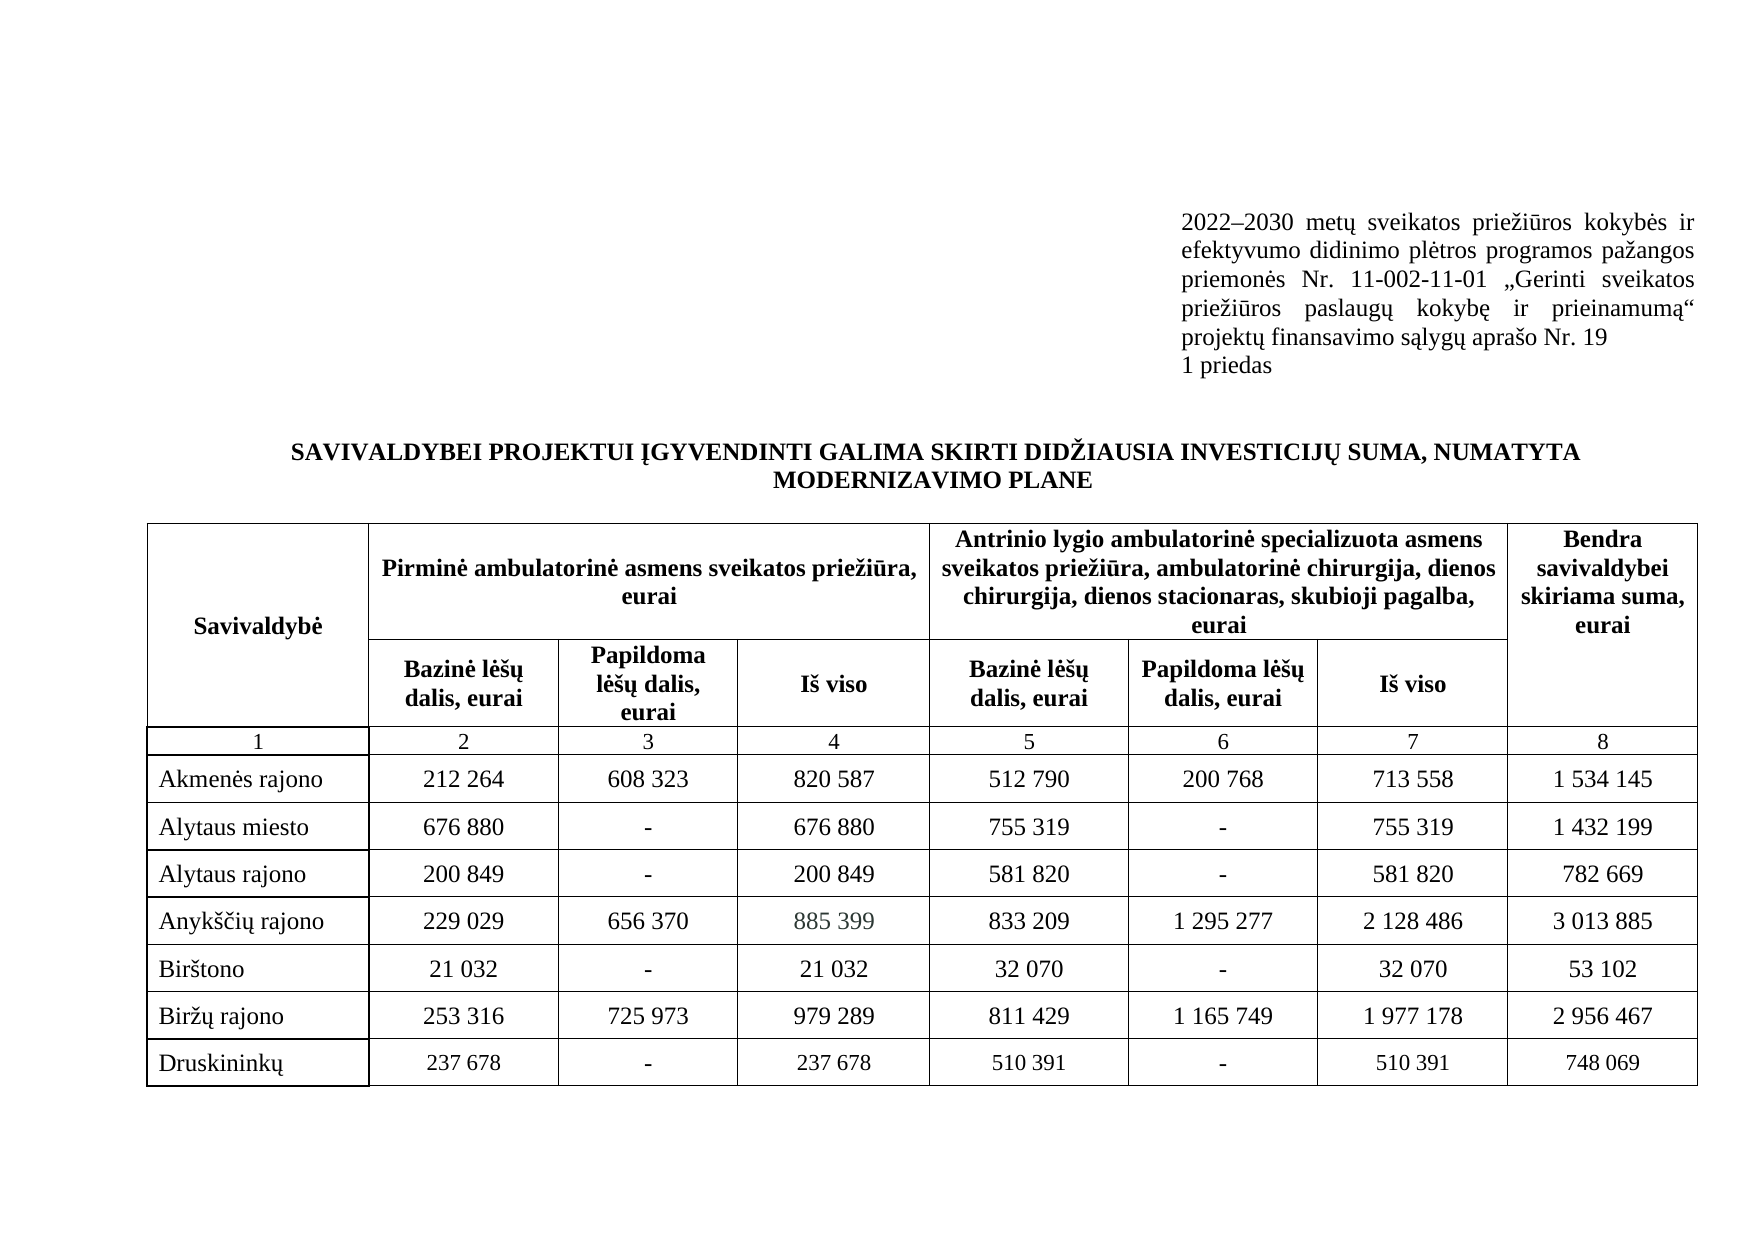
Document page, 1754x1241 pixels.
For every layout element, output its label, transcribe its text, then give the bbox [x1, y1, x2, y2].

table_cell 4 [738, 727, 929, 754]
table_cell 7 [1318, 727, 1507, 754]
table_header Bendra savivaldybei skiriama suma, eurai [1508, 524, 1697, 726]
table_cell 782 669 [1508, 850, 1697, 896]
text 2022–2030 metų sveikatos priežiūros kokybės ir efektyvumo didinimo plėtros programos pažangos priemonės Nr. 11-002-11-01 „Gerinti sveikatos priežiūros paslaugų kokybę ir prieinamumą“ projektų finansavimo sąlygų aprašo Nr. 19 [1181, 207, 1695, 350]
table_header Pirminė ambulatorinė asmens sveikatos priežiūra, eurai [369, 524, 929, 639]
table_cell 2 956 467 [1508, 992, 1697, 1038]
table_cell 53 102 [1508, 945, 1697, 991]
table_cell 748 069 [1508, 1039, 1697, 1085]
table_cell 253 316 [370, 992, 558, 1038]
table_cell Akmenės rajono [148, 756, 368, 802]
table_cell - [559, 1039, 737, 1085]
table_cell 200 849 [738, 850, 929, 896]
table_cell 32 070 [1318, 945, 1507, 991]
table_cell 979 289 [738, 992, 929, 1038]
table_cell Birštono [148, 945, 368, 991]
table_cell 200 849 [370, 850, 558, 896]
table_cell 1 534 145 [1508, 755, 1697, 802]
table_cell - [1129, 850, 1317, 896]
table_cell Bazinė lėšų dalis, eurai [369, 640, 558, 726]
table_cell 581 820 [930, 850, 1128, 896]
table_cell 229 029 [370, 897, 558, 943]
table_cell 510 391 [930, 1039, 1128, 1085]
table_cell 6 [1129, 727, 1317, 754]
table_cell 2 128 486 [1318, 897, 1507, 943]
table_cell 8 [1508, 727, 1697, 754]
table_cell - [559, 803, 737, 849]
table_cell Iš viso [1318, 640, 1507, 726]
table_cell 32 070 [930, 945, 1128, 991]
table_cell Anykščių rajono [148, 898, 368, 943]
table_cell Biržų rajono [148, 992, 368, 1038]
table_cell 21 032 [370, 945, 558, 991]
table_cell 725 973 [559, 992, 737, 1038]
table_cell 237 678 [738, 1039, 929, 1085]
table_cell 713 558 [1318, 755, 1507, 802]
table_cell 820 587 [738, 755, 929, 802]
table_cell Bazinė lėšų dalis, eurai [930, 640, 1128, 726]
table_cell Druskininkų [148, 1040, 368, 1085]
text SAVIVALDYBEI PROJEKTUI ĮGYVENDINTI GALIMA SKIRTI DIDŽIAUSIA INVESTICIJŲ SUMA, NUMATYTA MODERNIZAVIMO PLANE [177, 437, 1695, 494]
table_cell 212 264 [370, 755, 558, 802]
text 1 priedas [1181, 350, 1695, 379]
table_header Savivaldybė [148, 524, 368, 726]
table_cell 581 820 [1318, 850, 1507, 896]
table_cell 608 323 [559, 755, 737, 802]
table_cell - [1129, 945, 1317, 991]
table_cell 1 432 199 [1508, 803, 1697, 849]
table_cell - [559, 945, 737, 991]
table_cell 2 [370, 727, 558, 754]
table_cell - [1129, 803, 1317, 849]
table_cell 656 370 [559, 897, 737, 943]
table_cell 3 [559, 727, 737, 754]
table_cell 237 678 [370, 1039, 558, 1085]
table_cell 3 013 885 [1508, 897, 1697, 943]
table_cell 811 429 [930, 992, 1128, 1038]
table_cell - [559, 850, 737, 896]
table_cell 755 319 [1318, 803, 1507, 849]
table_cell 1 295 277 [1129, 897, 1317, 943]
table_cell 5 [930, 727, 1128, 754]
table_cell 21 032 [738, 945, 929, 991]
table_cell 510 391 [1318, 1039, 1507, 1085]
table_cell 512 790 [930, 755, 1128, 802]
table_cell Papildoma lėšų dalis, eurai [559, 640, 737, 726]
table_cell 676 880 [738, 803, 929, 849]
table_cell Alytaus rajono [148, 851, 368, 896]
table_cell Papildoma lėšų dalis, eurai [1129, 640, 1317, 726]
table_header Antrinio lygio ambulatorinė specializuota asmens sveikatos priežiūra, ambulatorinė chirurgija, dienos chirurgija, dienos stacionaras, skubioji pagalba, eurai [930, 524, 1507, 639]
table_cell 1 977 178 [1318, 992, 1507, 1038]
table_cell 676 880 [370, 803, 558, 849]
table_cell 1 [148, 728, 368, 754]
table_cell Alytaus miesto [148, 803, 368, 849]
table_cell 200 768 [1129, 755, 1317, 802]
table_cell 885 399 [738, 897, 929, 943]
table_cell 833 209 [930, 897, 1128, 943]
table_cell Iš viso [738, 640, 929, 726]
table_cell 755 319 [930, 803, 1128, 849]
table_cell - [1129, 1039, 1317, 1085]
table_cell 1 165 749 [1129, 992, 1317, 1038]
